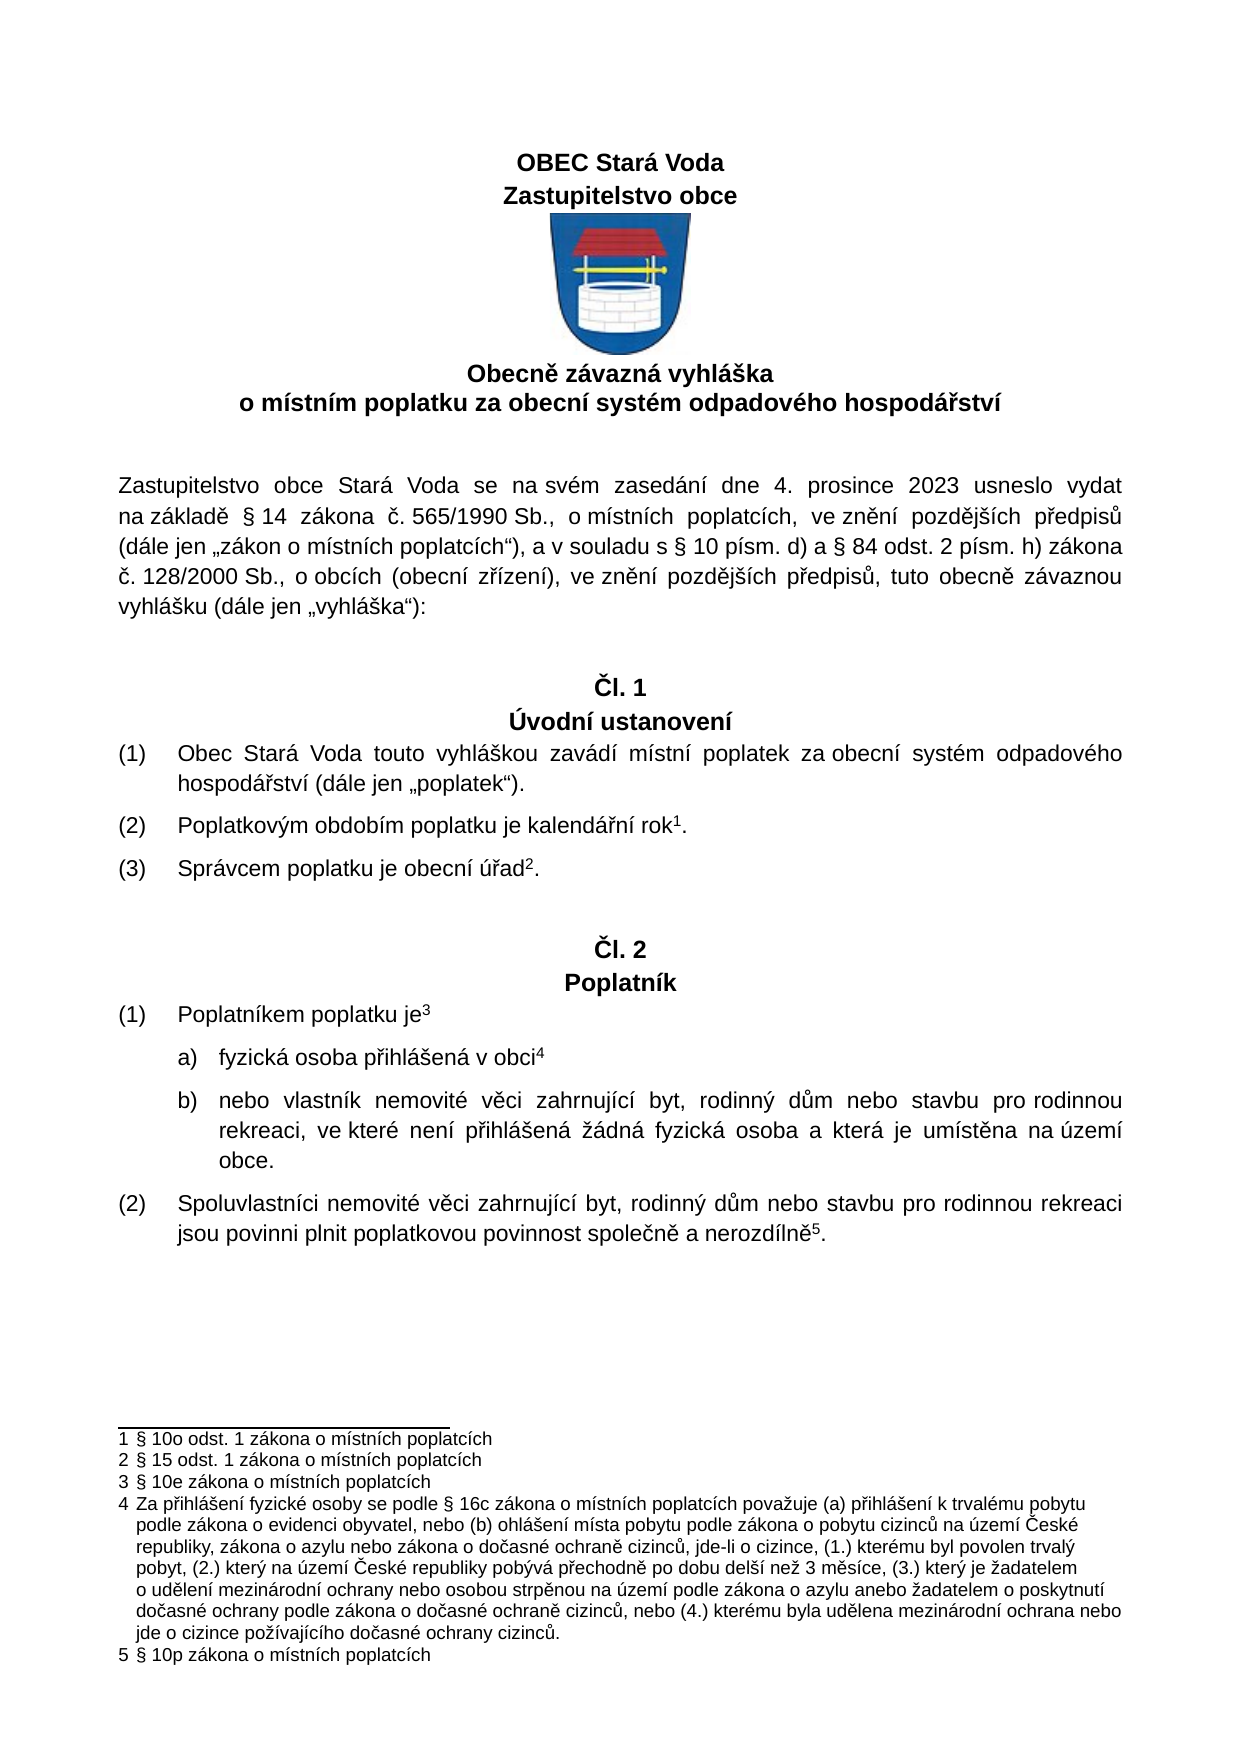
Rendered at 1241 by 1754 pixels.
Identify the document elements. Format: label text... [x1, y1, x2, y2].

text o místním poplatku za obecní systém odpadového hospodářství [118, 388, 1122, 417]
list § 10e zákona o místních poplatcích [118, 1471, 1122, 1492]
text Zastupitelstvo obce [118, 181, 1122, 209]
text Obecně závazná vyhláška [118, 359, 1122, 388]
subtitle Čl. 2 Poplatník [118, 935, 1122, 997]
list fyzická osoba přihlášená v obci [177, 1044, 1122, 1070]
list § 10p zákona o místních poplatcích [118, 1643, 1122, 1665]
list nebo vlastník nemovité věci zahrnující byt, rodinný dům nebo stavbu pro rodinnou rekreaci, ve které není přihlášená žádná fyzická osoba a která je umístěna na území obce. [177, 1087, 1122, 1173]
list Spoluvlastníci nemovité věci zahrnující byt, rodinný dům nebo stavbu pro rodinnou rekreaci jsou povinni plnit poplatkovou povinnost společně a nerozdílně. [118, 1190, 1122, 1246]
list Správcem poplatku je obecní úřad. [118, 855, 1122, 881]
list Obec Stará Voda touto vyhláškou zavádí místní poplatek za obecní systém odpadového hospodářství (dále jen „poplatek“). [118, 739, 1122, 796]
list Poplatníkem poplatku je [118, 1001, 1122, 1028]
subtitle Čl. 1 Úvodní ustanovení [118, 673, 1122, 735]
text OBEC Stará Voda [118, 148, 1122, 176]
list Poplatkovým obdobím poplatku je kalendářní rok. [118, 812, 1122, 839]
text Zastupitelstvo obce Stará Voda se na svém zasedání dne 4. prosince 2023 usneslo vydat na základě § 14 zákona č. 565/1990 Sb., o místních poplatcích, ve znění pozdějších předpisů (dále jen „zákon o místních poplatcích“), a v souladu s § 10 písm. d) a § 84 odst. 2 písm. h) zákona č. 128/2000 Sb., o obcích (obecní zřízení), ve znění pozdějších předpisů, tuto obecně závaznou vyhlášku (dále jen „vyhláška“): [118, 472, 1122, 619]
list § 10o odst. 1 zákona o místních poplatcích [118, 1428, 1122, 1449]
list § 15 odst. 1 zákona o místních poplatcích [118, 1449, 1122, 1471]
list Za přihlášení fyzické osoby se podle § 16c zákona o místních poplatcích považuje (a) přihlášení k trvalému pobytu podle zákona o evidenci obyvatel, nebo (b) ohlášení místa pobytu podle zákona o pobytu cizinců na území České republiky, zákona o azylu nebo zákona o dočasné ochraně cizinců, jde-li o cizince, (1.) kterému byl povolen trvalý pobyt, (2.) který na území České republiky pobývá přechodně po dobu delší než 3 měsíce, (3.) který je žadatelem o udělení mezinárodní ochrany nebo osobou strpěnou na území podle zákona o azylu anebo žadatelem o poskytnutí dočasné ochrany podle zákona o dočasné ochraně cizinců, nebo (4.) kterému byla udělena mezinárodní ochrana nebo jde o cizince požívajícího dočasné ochrany cizinců. [118, 1492, 1122, 1643]
